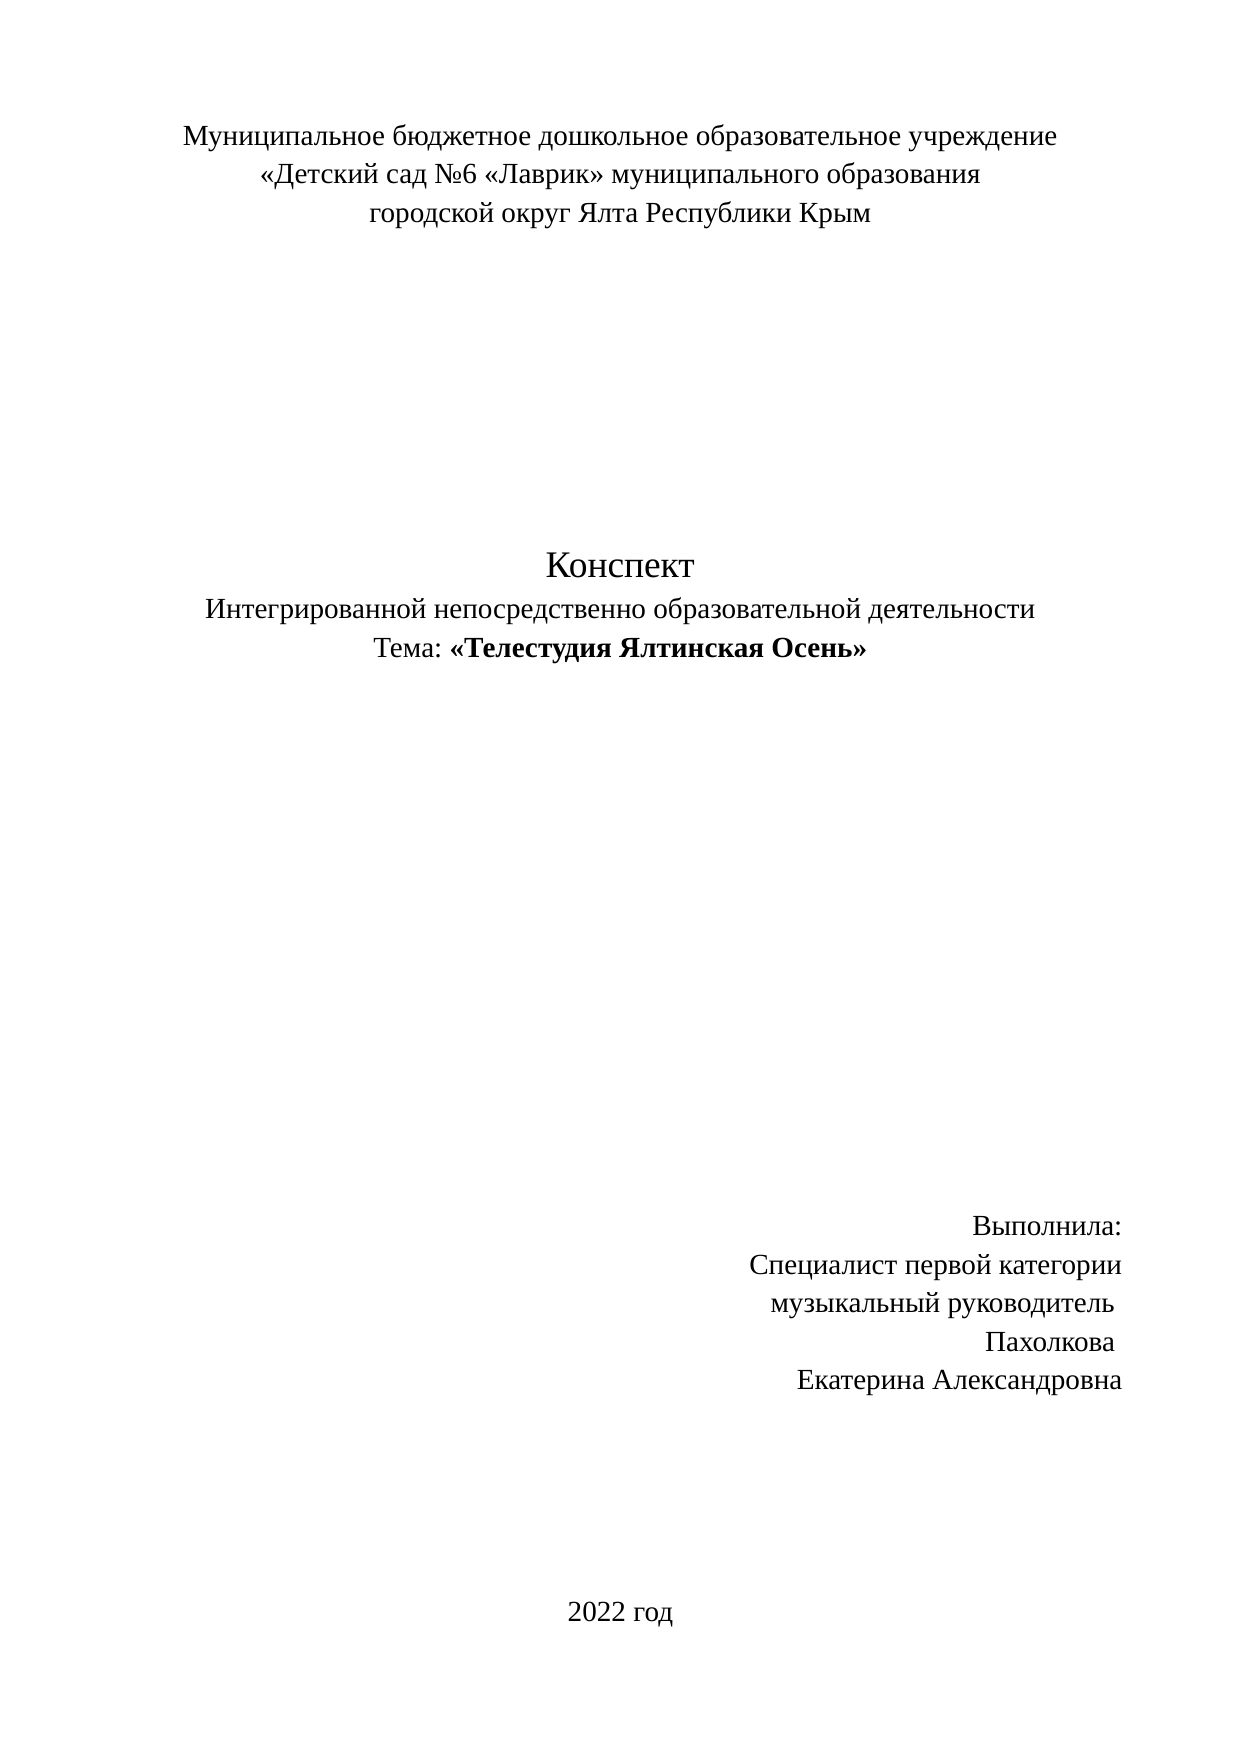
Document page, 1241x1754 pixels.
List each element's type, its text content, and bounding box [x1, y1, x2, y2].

text Конспект [118, 542, 1122, 585]
text Интегрированной непосредственно образовательной деятельности [118, 592, 1122, 625]
text 2022 год [118, 1594, 1122, 1627]
text Муниципальное бюджетное дошкольное образовательное учреждение [118, 118, 1122, 152]
text городской округ Ялта Республики Крым [118, 195, 1122, 229]
text музыкальный руководитель [118, 1285, 1122, 1319]
text Специалист первой категории [118, 1247, 1122, 1280]
text Екатерина Александровна [118, 1362, 1122, 1396]
text Выполнила: [118, 1208, 1122, 1242]
text Тема: «Телестудия Ялтинская Осень» [118, 630, 1122, 664]
text «Детский сад №6 «Лаврик» муниципального образования [118, 157, 1122, 190]
text Пахолкова [118, 1324, 1122, 1357]
